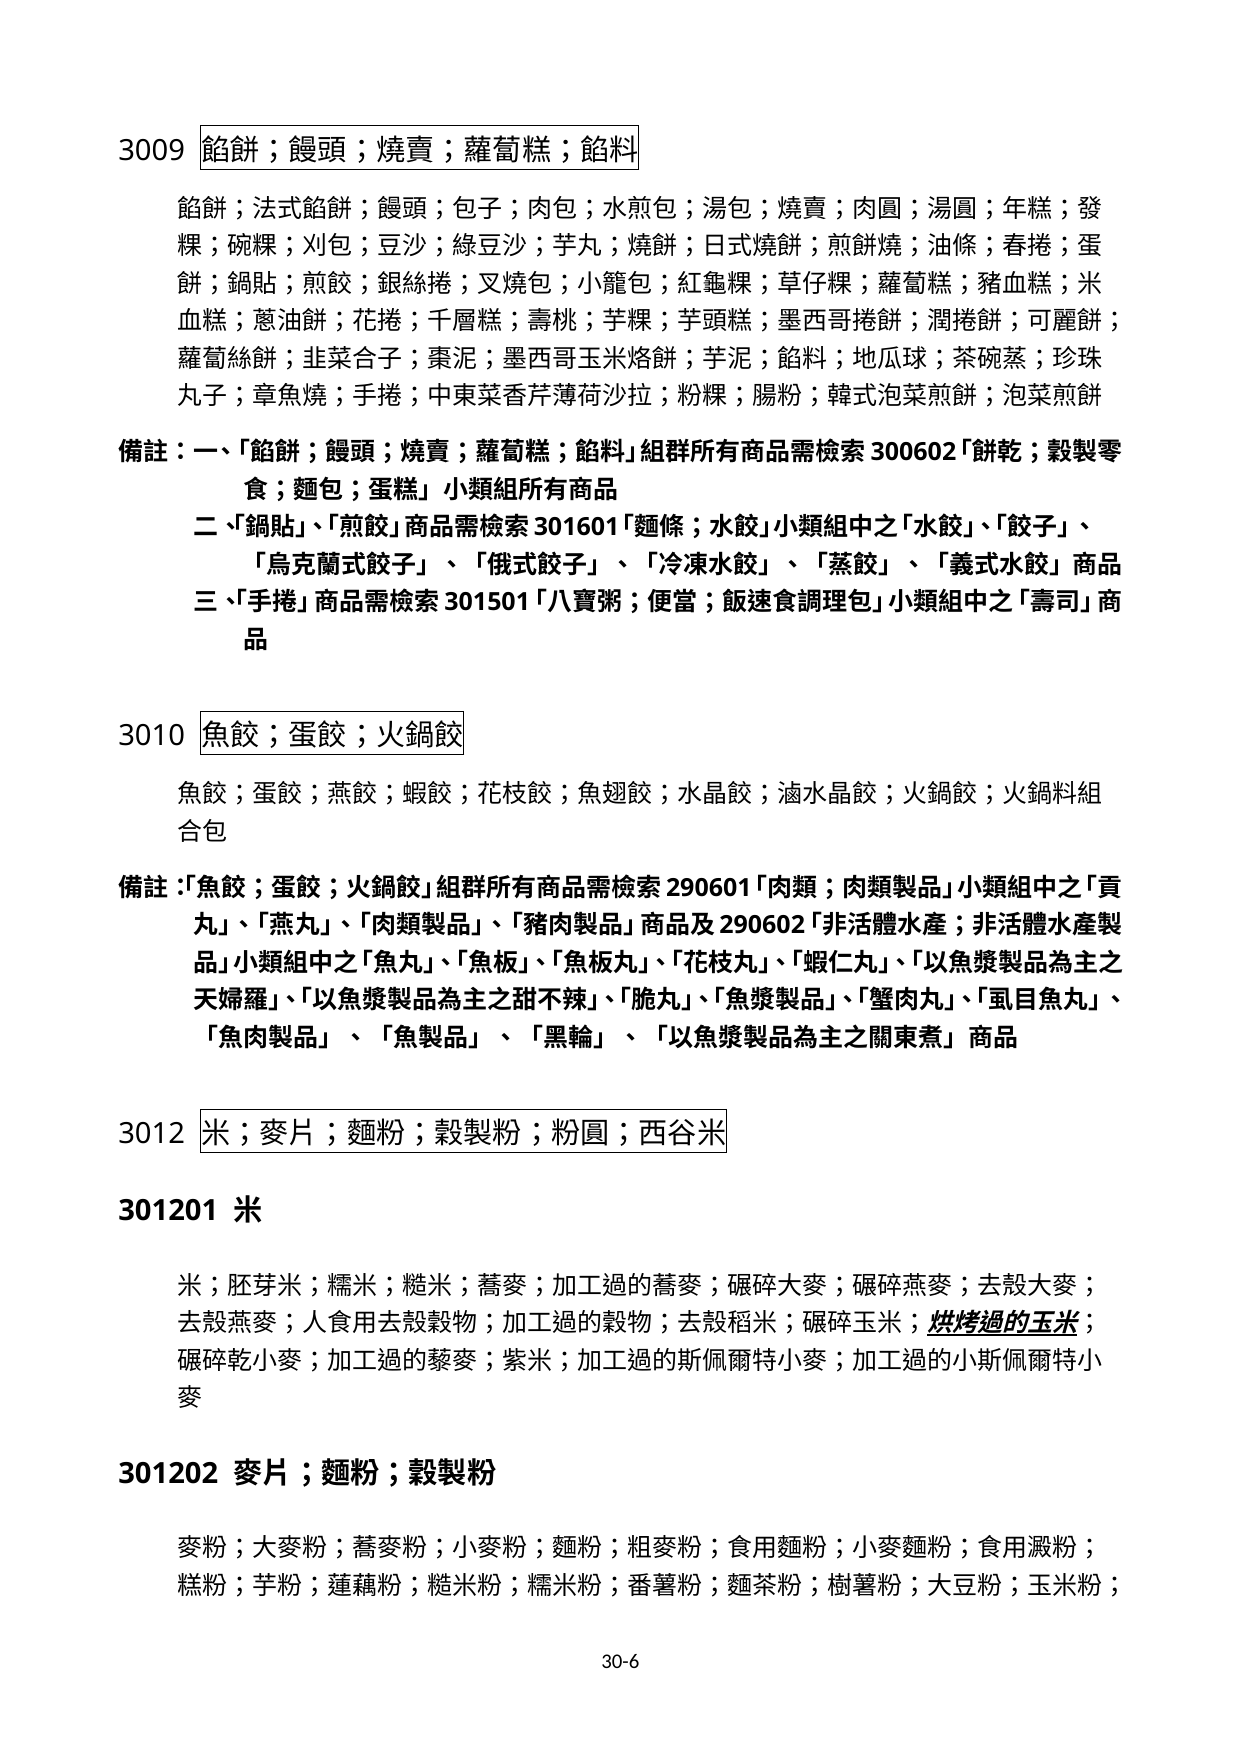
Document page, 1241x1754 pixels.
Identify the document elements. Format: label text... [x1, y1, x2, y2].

text 3009 [118, 127, 200, 169]
text 魚餃；蛋餃；火鍋餃 [201, 712, 463, 754]
text 二、「鍋貼」、「煎餃」商品需檢索301601「麵條；水餃」小類組中之「水餃」、「餃子」、「烏克蘭式餃子」、「俄式餃子」、「冷凍水餃」、「蒸餃」、「義式水餃」商品 [193, 506, 1122, 581]
text 米；胚芽米；糯米；糙米；蕎麥；加工過的蕎麥；碾碎大麥；碾碎燕麥；去殼大麥；去殼燕麥；人食用去殼穀物；加工過的穀物；去殼稻米；碾碎玉米；烘烤過的玉米；碾碎乾小麥；加工過的藜麥；紫米；加工過的斯佩爾特小麥；加工過的小斯佩爾特小麥 [177, 1264, 1122, 1414]
text 魚餃；蛋餃；燕餃；蝦餃；花枝餃；魚翅餃；水晶餃；滷水晶餃；火鍋餃；火鍋料組合包 [177, 773, 1122, 848]
text 麥粉；大麥粉；蕎麥粉；小麥粉；麵粉；粗麥粉；食用麵粉；小麥麵粉；食用澱粉；糕粉；芋粉；蓮藕粉；糙米粉；糯米粉；番薯粉；麵茶粉；樹薯粉；大豆粉；玉米粉；玉米粗粉；乾玉米粒；穀製粉；米仔麩；麵包粉；太白粉；芝麻糊；芝麻粉；花生粉；炸雞粉；油炸粉；核桃粉；馬鈴薯粉；蓬來米粉；小麥胚芽粉；人食用小麥胚芽；人食用亞麻籽；食用麥芽精；食用麥芽；食品用預製麩質；烹飪用麩質添加物；杏仁粉；杏仁糊；蛋糕粉；鬆餅粉；黑豆粉；麥片；燕麥片；燕麥食品；五穀雜糧粉；擂茶；綜合穀物纖維粉；穀類調製品；穀物調製品；穀類製品；薏仁粉；豆類粗粉；食用木薯粉；蛋糕糊；麵糊混料；糕餅預拌粉；慕斯甜點預拌粉；甜點預拌粉；煎餅燒麵糊；堅果粉 [177, 1527, 1122, 1602]
text 3012 [118, 1110, 200, 1152]
text 備註：一、「餡餅；饅頭；燒賣；蘿蔔糕；餡料」組群所有商品需檢索300602「餅乾；穀製零食；麵包；蛋糕」小類組所有商品 [118, 431, 1122, 506]
text 餡餅；法式餡餅；饅頭；包子；肉包；水煎包；湯包；燒賣；肉圓；湯圓；年糕；發粿；碗粿；刈包；豆沙；綠豆沙；芋丸；燒餅；日式燒餅；煎餅燒；油條；春捲；蛋餅；鍋貼；煎餃；銀絲捲；叉燒包；小籠包；紅龜粿；草仔粿；蘿蔔糕；豬血糕；米血糕；蔥油餅；花捲；千層糕；壽桃；芋粿；芋頭糕；墨西哥捲餅；潤捲餅；可麗餅；蘿蔔絲餅；韭菜合子；棗泥；墨西哥玉米烙餅；芋泥；餡料；地瓜球；茶碗蒸；珍珠丸子；章魚燒；手捲；中東菜香芹薄荷沙拉；粉粿；腸粉；韓式泡菜煎餅；泡菜煎餅 [177, 187, 1122, 412]
text 301201 米 [118, 1171, 1122, 1246]
text [464, 712, 1122, 754]
text [639, 127, 1122, 169]
text [727, 1110, 1122, 1152]
text 餡餅；饅頭；燒賣；蘿蔔糕；餡料 [201, 127, 638, 169]
text 米；麥片；麵粉；穀製粉；粉圓；西谷米 [201, 1110, 726, 1152]
text 3010 [118, 712, 200, 754]
text 備註：「魚餃；蛋餃；火鍋餃」組群所有商品需檢索290601「肉類；肉類製品」小類組中之「貢丸」、「燕丸」、「肉類製品」、「豬肉製品」商品及290602「非活體水產；非活體水產製品」小類組中之「魚丸」、「魚板」、「魚板丸」、「花枝丸」、「蝦仁丸」、「以魚漿製品為主之天婦羅」、「以魚漿製品為主之甜不辣」、「脆丸」、「魚漿製品」、「蟹肉丸」、「虱目魚丸」、「魚肉製品」、「魚製品」、「黑輪」、「以魚漿製品為主之關東煮」商品 [118, 867, 1122, 1054]
text 301202 麥片；麵粉；穀製粉 [118, 1433, 1122, 1508]
text 三、「手捲」商品需檢索301501「八寶粥；便當；飯速食調理包」小類組中之「壽司」商品 [193, 581, 1122, 656]
